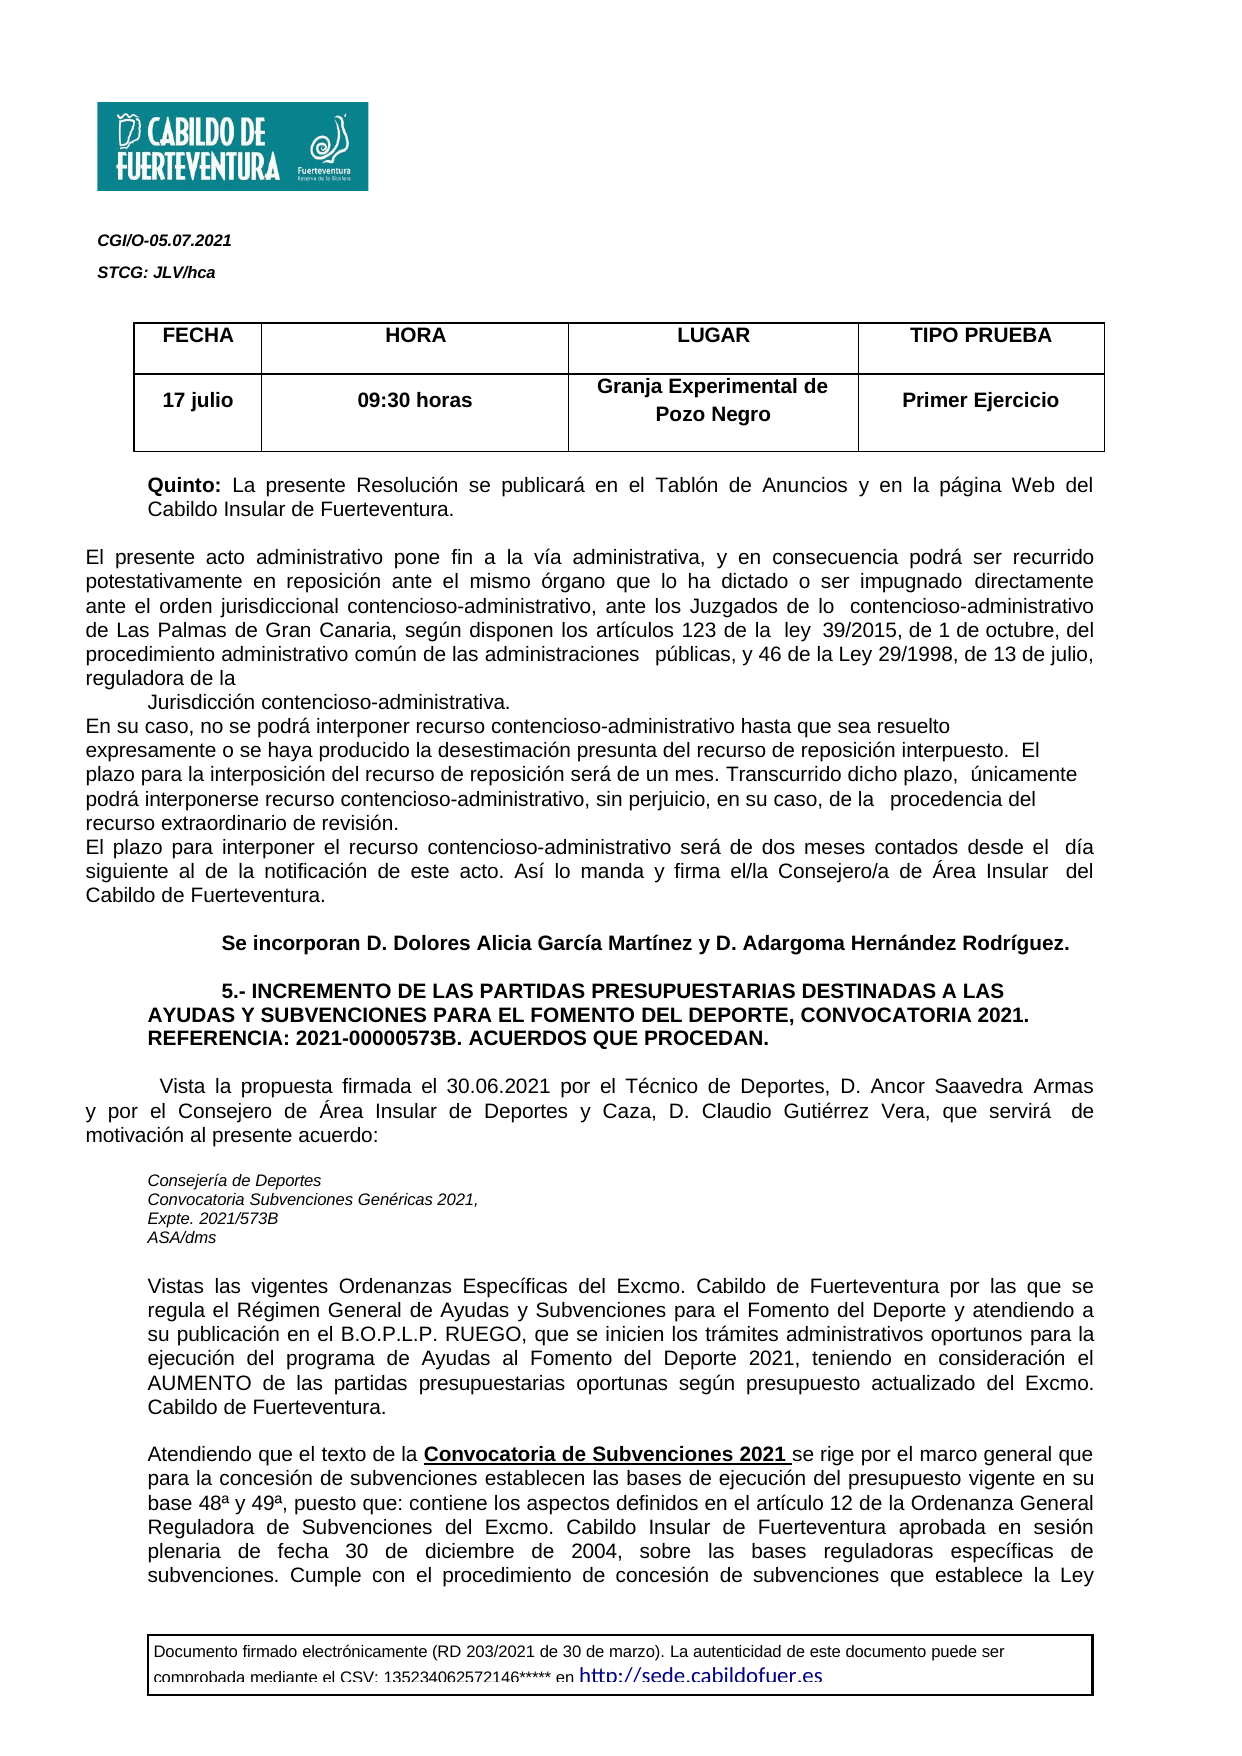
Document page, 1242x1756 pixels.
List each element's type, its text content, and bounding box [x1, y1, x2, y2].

table_cell Primer Ejercicio [859, 375, 1104, 451]
table_cell 17 julio [135, 375, 261, 451]
subtitle Se incorporan D. Dolores Alicia García Martínez y D. Adargoma Hernández Rodríguez. 5.- INCREMENTO DE LAS PARTIDAS PRESUPUESTARIAS DESTINADAS A LAS [221, 912, 1078, 1008]
text El plazo para interponer el recurso contencioso-administrativo será de dos meses contados desde el día siguiente al de la notificación de este acto. Así lo manda y firma el/la Consejero/a de Área Insular del Cabildo de Fuerteventura. [85, 834, 1094, 907]
table_cell 09:30 horas [262, 375, 568, 451]
table_cell Granja Experimental de Pozo Negro [569, 375, 858, 451]
table_header HORA [262, 324, 568, 373]
text En su caso, no se podrá interponer recurso contencioso-administrativo hasta que sea resuelto expresamente o se haya producido la desestimación presunta del recurso de reposición interpuesto. El plazo para la interposición del recurso de reposición será de un mes. Transcurrido dicho plazo, únicamente podrá interponerse recurso contencioso-administrativo, sin perjuicio, en su caso, de la procedencia del recurso extraordinario de revisión. [85, 714, 1078, 834]
text AYUDAS Y SUBVENCIONES PARA EL FOMENTO DEL DEPORTE, CONVOCATORIA 2021. [147, 1008, 1117, 1026]
text Atendiendo que el texto de la Convocatoria de Subvenciones 2021 se rige por el marco general que para la concesión de subvenciones establecen las bases de ejecución del presupuesto vigente en su base 48ª y 49ª, puesto que: contiene los aspectos definidos en el artículo 12 de la Ordenanza General Reguladora de Subvenciones del Excmo. Cabildo Insular de Fuerteventura aprobada en sesión plenaria de fecha 30 de diciembre de 2004, sobre las bases reguladoras específicas de subvenciones. Cumple con el procedimiento de concesión de subvenciones que establece la Ley [147, 1442, 1094, 1587]
table_header LUGAR [569, 324, 858, 373]
text Vistas las vigentes Ordenanzas Específicas del Excmo. Cabildo de Fuerteventura por las que se regula el Régimen General de Ayudas y Subvenciones para el Fomento del Deporte y atendiendo a su publicación en el B.O.P.L.P. RUEGO, que se inicien los trámites administrativos oportunos para la ejecución del programa de Ayudas al Fomento del Deporte 2021, teniendo en consideración el AUMENTO de las partidas presupuestarias oportunas según presupuesto actualizado del Excmo. Cabildo de Fuerteventura. [147, 1274, 1094, 1418]
table_header TIPO PRUEBA [859, 324, 1104, 373]
table_header FECHA [135, 324, 261, 373]
text Jurisdicción contencioso-administrativa. [147, 690, 1117, 714]
text Convocatoria Subvenciones Genéricas 2021, Expte. 2021/573B [147, 1189, 523, 1228]
text El presente acto administrativo pone fin a la vía administrativa, y en consecuencia podrá ser recurrido potestativamente en reposición ante el mismo órgano que lo ha dictado o ser impugnado directamente ante el orden jurisdiccional contencioso-administrativo, ante los Juzgados de lo contencioso-administrativo de Las Palmas de Gran Canaria, según disponen los artículos 123 de la ley 39/2015, de 1 de octubre, del procedimiento administrativo común de las administraciones públicas, y 46 de la Ley 29/1998, de 13 de julio, reguladora de la [85, 545, 1094, 690]
text Quinto: La presente Resolución se publicará en el Tablón de Anuncios y en la página Web del Cabildo Insular de Fuerteventura. [147, 473, 1094, 521]
text Consejería de Deportes [147, 1170, 1117, 1189]
text ASA/dms [147, 1228, 1117, 1247]
text REFERENCIA: 2021-00000573B. ACUERDOS QUE PROCEDAN. [147, 1026, 1117, 1050]
text Vista la propuesta firmada el 30.06.2021 por el Técnico de Deportes, D. Ancor Saavedra Armas y por el Consejero de Área Insular de Deportes y Caza, D. Claudio Gutiérrez Vera, que servirá de motivación al presente acuerdo: [85, 1074, 1094, 1147]
